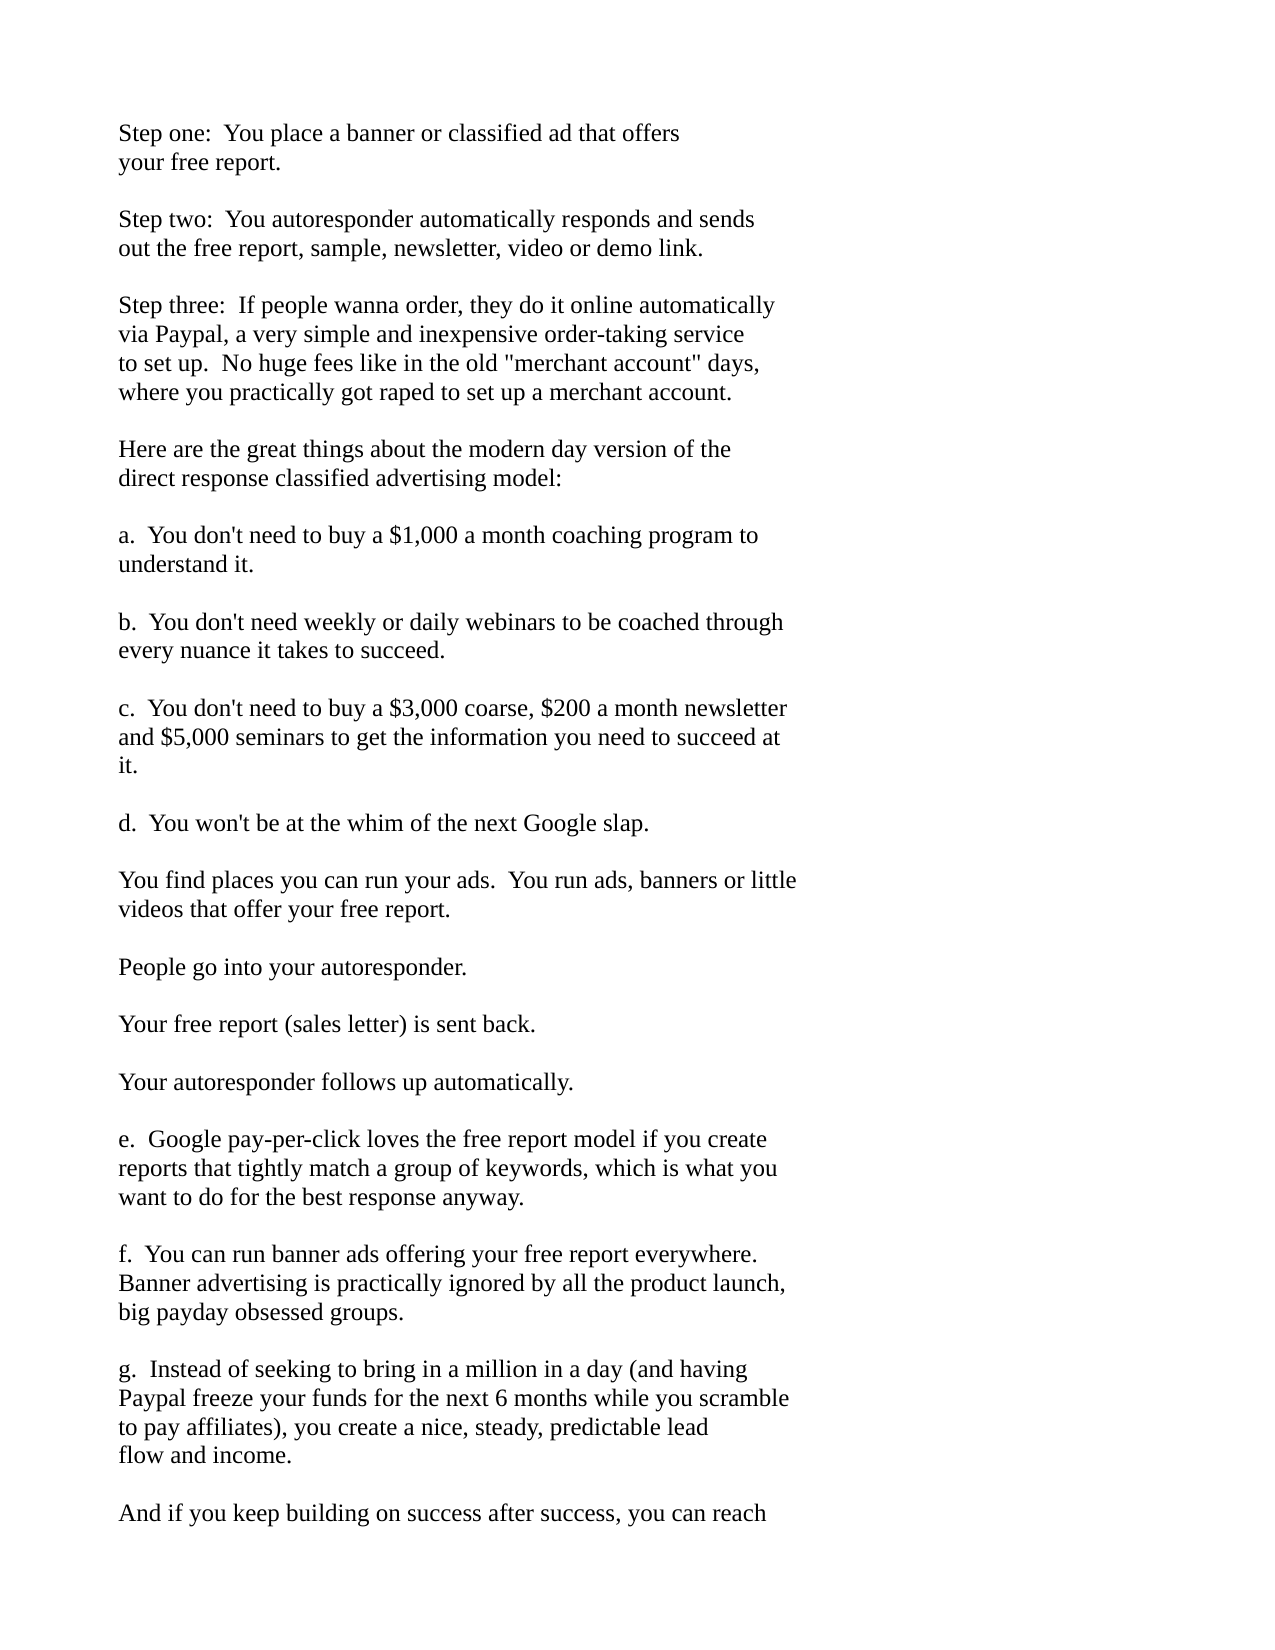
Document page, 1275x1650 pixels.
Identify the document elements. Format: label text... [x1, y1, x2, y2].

text Paypal freeze your funds for the next 6 months while you scramble [118, 1383, 1157, 1412]
text d. You won't be at the whim of the next Google slap. [118, 808, 1157, 837]
text Here are the great things about the modern day version of the [118, 434, 1157, 463]
text out the free report, sample, newsletter, video or demo link. [118, 233, 1157, 262]
text c. You don't need to buy a $3,000 coarse, $200 a month newsletter [118, 693, 1157, 722]
text where you practically got raped to set up a merchant account. [118, 377, 1157, 406]
text videos that offer your free report. [118, 894, 1157, 923]
text Step three: If people wanna order, they do it online automatically [118, 291, 1157, 319]
text Your autoresponder follows up automatically. [118, 1067, 1157, 1096]
text flow and income. [118, 1441, 1157, 1469]
text a. You don't need to buy a $1,000 a month coaching program to [118, 521, 1157, 549]
text People go into your autoresponder. [118, 952, 1157, 981]
text g. Instead of seeking to bring in a million in a day (and having [118, 1354, 1157, 1383]
text big payday obsessed groups. [118, 1297, 1157, 1326]
text to set up. No huge fees like in the old "merchant account" days, [118, 348, 1157, 377]
text via Paypal, a very simple and inexpensive order-taking service [118, 319, 1157, 348]
text and $5,000 seminars to get the information you need to succeed at [118, 722, 1157, 751]
text Your free report (sales letter) is sent back. [118, 1009, 1157, 1038]
text it. [118, 751, 1157, 779]
text reports that tightly match a group of keywords, which is what you [118, 1153, 1157, 1182]
text You find places you can run your ads. You run ads, banners or little [118, 866, 1157, 894]
text to pay affiliates), you create a nice, steady, predictable lead [118, 1412, 1157, 1441]
text And if you keep building on success after success, you can reach [118, 1498, 1157, 1527]
text want to do for the best response anyway. [118, 1182, 1157, 1211]
text your free report. [118, 147, 1157, 176]
text direct response classified advertising model: [118, 463, 1157, 492]
text Step two: You autoresponder automatically responds and sends [118, 204, 1157, 233]
text Step one: You place a banner or classified ad that offers [118, 118, 1157, 147]
text f. You can run banner ads offering your free report everywhere. [118, 1239, 1157, 1268]
text every nuance it takes to succeed. [118, 636, 1157, 664]
text e. Google pay-per-click loves the free report model if you create [118, 1124, 1157, 1153]
text understand it. [118, 549, 1157, 578]
text b. You don't need weekly or daily webinars to be coached through [118, 607, 1157, 636]
text Banner advertising is practically ignored by all the product launch, [118, 1268, 1157, 1297]
